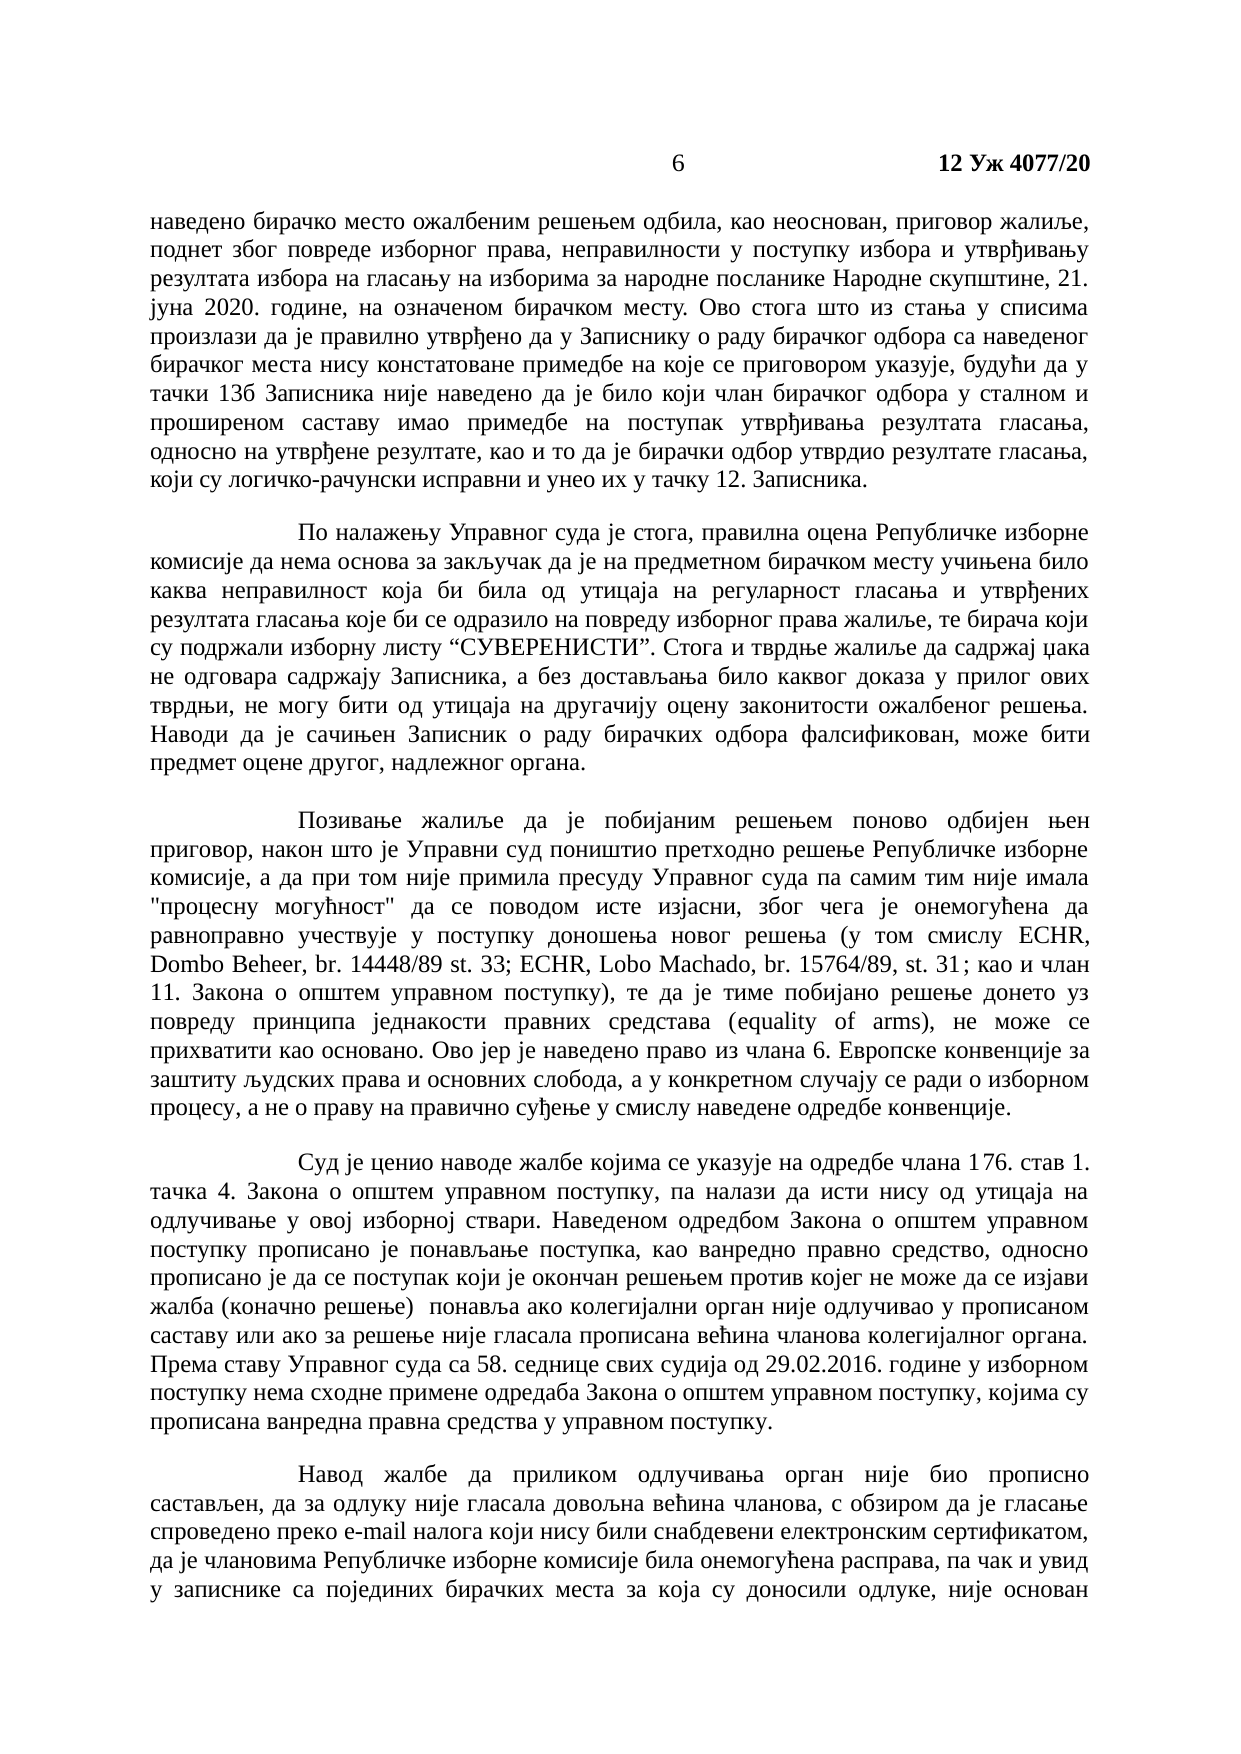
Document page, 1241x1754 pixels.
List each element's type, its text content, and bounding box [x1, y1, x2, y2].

text наведено бирачко место ожалбеним решењем одбила, као неоснован, приговор жалиље, поднет због повреде изборног права, неправилности у поступку избора и утврђивању резултата избора на гласању на изборима за народне посланике Народне скупштине, 21. јуна 2020. године, на означеном бирачком месту. Ово стога што из стања у списима произлази да је правилно утврђено да у Записнику о раду бирачког одбора са наведеног бирачког места нису констатоване примедбе на које се приговором указује, будући да у тачки 13б Записника није наведено да је било који члан бирачког одбора у сталном и проширеном саставу имао примедбе на поступак утврђивања резултата гласања, односно на утврђене резултате, као и то да је бирачки одбор утврдио резултате гласања, који су логичко-рачунски исправни и унео их у тачку 12. Записника. [150, 206, 1090, 493]
text Позивање жалиље да је побијаним решењем поново одбијен њен приговор, након што је Управни суд поништио претходно решење Републичке изборне комисије, а да при том није примила пресуду Управног суда па самим тим није имала "процесну могућност" да се поводом исте изјасни, због чега је онемогућена да равноправно учествује у поступку доношења новог решења (у том смислу ECHR, Dombo Beheer, br. 14448/89 st. 33; ECHR, Lobo Machado, br. 15764/89, st. 31; као и члан 11. Закона о општем управном поступку), те да је тиме побијано решење донето уз повреду принципа једнакости правних средстава (equality of arms), не може се прихватити као основано. Ово јер је наведено право из члана 6. Европске конвенције за заштиту људских права и основних слобода, а у конкретном случају се ради о изборном процесу, а не о праву на правично суђење у смислу наведене одредбе конвенције. [150, 805, 1090, 1121]
text По налажењу Управног суда је стога, правилна оцена Републичке изборне комисије да нема основа за закључак да је на предметном бирачком месту учињена било каква неправилност која би била од утицаја на регуларност гласања и утврђених резултата гласања које би се одразило на повреду изборног права жалиље, те бирача који су подржали изборну листу “СУВЕРЕНИСТИ”. Стога и тврдње жалиље да садржај џака не одговара садржају Записника, а без достављања било каквог доказа у прилог ових тврдњи, не могу бити од утицаја на другачију оцену законитости ожалбеног решења. Наводи да је сачињен Записник о раду бирачких одбора фалсификован, може бити предмет оцене другог, надлежног органа. [150, 517, 1090, 776]
text Навод жалбе да приликом одлучивања орган није био прописно састављен, да за одлуку није гласала довољна већина чланова, с обзиром да је гласање спроведено преко e-mail налога који нису били снабдевени електронским сертификатом, да је члановима Републичке изборне комисије била онемогућена расправа, па чак и увид у записнике са појединих бирачких места за која су доносили одлуке, није основан [150, 1459, 1090, 1603]
text Суд је ценио наводе жалбе којима се указује на одредбе члана 176. став 1. тачка 4. Закона о општем управном поступку, па налази да исти нису од утицаја на одлучивање у овој изборној ствари. Наведеном одредбом Закона о општем управном поступку прописано је понављање поступка, као ванредно правно средство, односно прописано је да се поступак који је окончан решењем против којег не може да се изјави жалба (коначно решење) понавља ако колегијални орган није одлучивао у прописаном саставу или ако за решење није гласала прописана већина чланова колегијалног органа. Према ставу Управног суда са 58. седнице свих судија од 29.02.2016. године у изборном поступку нема сходне примене одредаба Закона о општем управном поступку, којима су прописана ванредна правна средства у управном поступку. [150, 1147, 1090, 1435]
